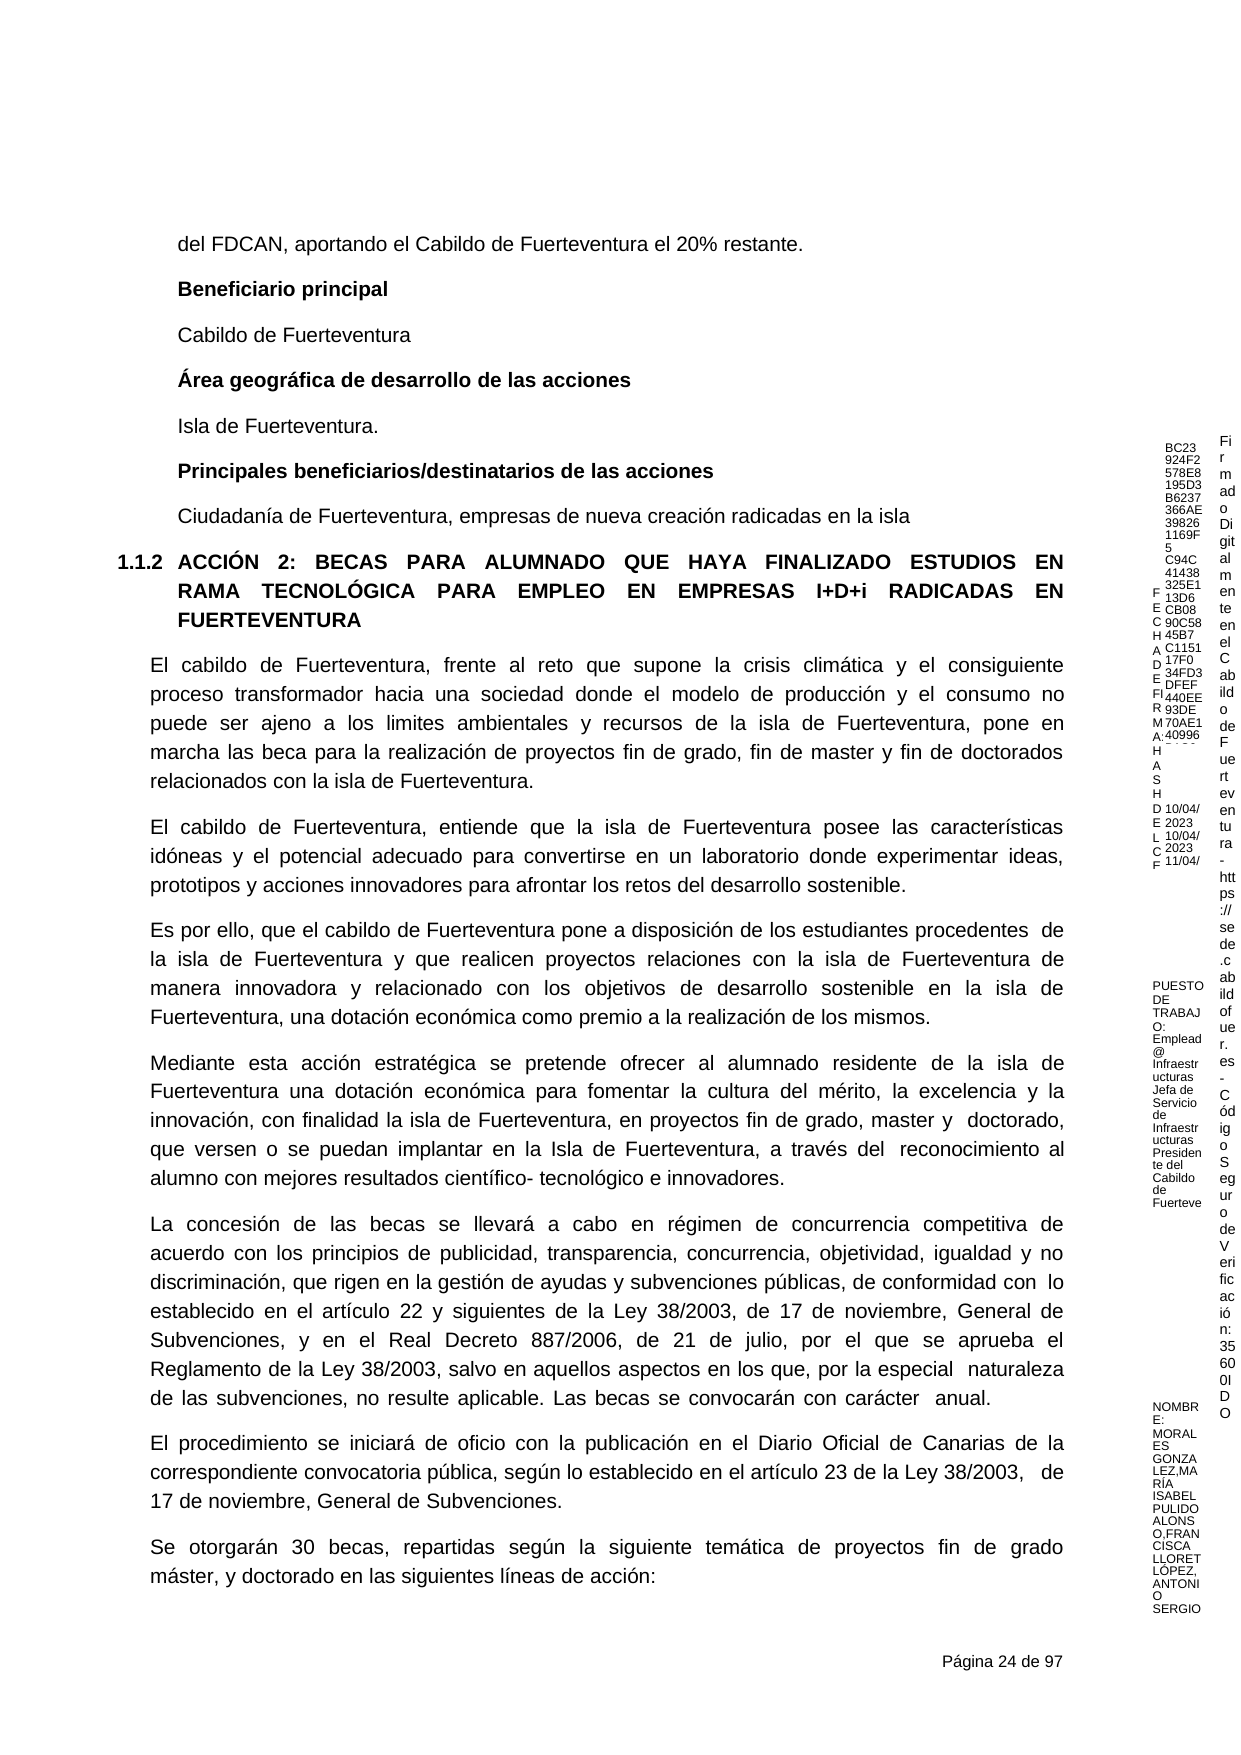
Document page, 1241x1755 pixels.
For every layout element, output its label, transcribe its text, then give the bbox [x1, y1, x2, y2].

text La concesión de las becas se llevará a cabo en régimen de concurrencia competitiva de acuerdo con los principios de publicidad, transparencia, concurrencia, objetividad, igualdad y no discriminación, que rigen en la gestión de ayudas y subvenciones públicas, de conformidad con lo establecido en el artículo 22 y siguientes de la Ley 38/2003, de 17 de noviembre, General de Subvenciones, y en el Real Decreto 887/2006, de 21 de julio, por el que se aprueba el Reglamento de la Ley 38/2003, salvo en aquellos aspectos en los que, por la especial naturaleza de las subvenciones, no resulte aplicable. Las becas se convocarán con carácter anual. [150, 1212, 1064, 1410]
subtitle Beneficiario principal [177, 277, 1241, 301]
text Mediante esta acción estratégica se pretende ofrecer al alumnado residente de la isla de Fuerteventura una dotación económica para fomentar la cultura del mérito, la excelencia y la innovación, con finalidad la isla de Fuerteventura, en proyectos fin de grado, master y doctorado, que versen o se puedan implantar en la Isla de Fuerteventura, a través del reconocimiento al alumno con mejores resultados científico- tecnológico e innovadores. [150, 1050, 1065, 1190]
list ACCIÓN 2: BECAS PARA ALUMNADO QUE HAYA FINALIZADO ESTUDIOS EN RAMA TECNOLÓGICA PARA EMPLEO EN EMPRESAS I+D+i RADICADAS EN FUERTEVENTURA [150, 549, 1064, 631]
text El cabildo de Fuerteventura, entiende que la isla de Fuerteventura posee las características idóneas y el potencial adecuado para convertirse en un laboratorio donde experimentar ideas, prototipos y acciones innovadores para afrontar los retos del desarrollo sostenible. [150, 814, 1064, 896]
text Jefa de Servicio de Infraestructuras Presidente del Cabildo de Fuerteventura [1152, 1084, 1203, 1208]
subtitle Principales beneficiarios/destinatarios de las acciones [177, 458, 1163, 482]
list FECHA DE FIRMA: HASH DEL CERTIFICADO: [1152, 586, 1167, 869]
text El procedimiento se iniciará de oficio con la publicación en el Diario Oficial de Canarias de la correspondiente convocatoria pública, según lo establecido en el artículo 23 de la Ley 38/2003, de 17 de noviembre, General de Subvenciones. [150, 1431, 1064, 1513]
text 11/04/2023 [1165, 855, 1204, 869]
text Cabildo de Fuerteventura [177, 322, 1241, 346]
text 10/04/2023 [1165, 830, 1204, 855]
text El cabildo de Fuerteventura, frente al reto que supone la crisis climática y el consiguiente proceso transformador hacia una sociedad donde el modelo de producción y el consumo no puede ser ajeno a los limites ambientales y recursos de la isla de Fuerteventura, pone en marcha las beca para la realización de proyectos fin de grado, fin de master y fin de doctorados relacionados con la isla de Fuerteventura. [150, 653, 1064, 793]
subtitle Área geográfica de desarrollo de las acciones [177, 368, 1241, 392]
text Es por ello, que el cabildo de Fuerteventura pone a disposición de los estudiantes procedentes de la isla de Fuerteventura y que realicen proyectos relaciones con la isla de Fuerteventura de manera innovadora y relacionado con los objetivos de desarrollo sostenible en la isla de Fuerteventura, una dotación económica como premio a la realización de los mismos. [150, 918, 1064, 1029]
text 10/04/2023 [1165, 803, 1204, 830]
text MORALES GONZALEZ,MARÍA ISABEL PULIDO ALONSO,FRANCISCA LLORET LÓPEZ,ANTONIO SERGIO [1152, 1428, 1203, 1616]
text NOMBRE: [1152, 1401, 1204, 1427]
text Se otorgarán 30 becas, repartidas según la siguiente temática de proyectos fin de grado máster, y doctorado en las siguientes líneas de acción: [150, 1534, 1064, 1587]
text BC23924F2578E8195D3B6237366AE398261169F5 C94C41438325E113D6CB0890C5845B7C115117F0 34FD3DFEF440EE93DE70AE140996B1C6668F08F5 [1165, 442, 1203, 744]
text PUESTO DE TRABAJO: [1152, 980, 1204, 1034]
text Ciudadanía de Fuerteventura, empresas de nueva creación radicadas en la isla [177, 504, 1163, 528]
text del FDCAN, aportando el Cabildo de Fuerteventura el 20% restante. [177, 232, 1241, 256]
text Isla de Fuerteventura. [177, 413, 1241, 1419]
text Firmado Digitalmente en el Cabildo de Fuerteventura - https://sede.cabildofuer.es - Código Seguro de Verificación: 35600IDOC291E37363AC944648A7 [1219, 432, 1236, 1419]
text Emplead@ Infraestructuras [1152, 1034, 1204, 1084]
